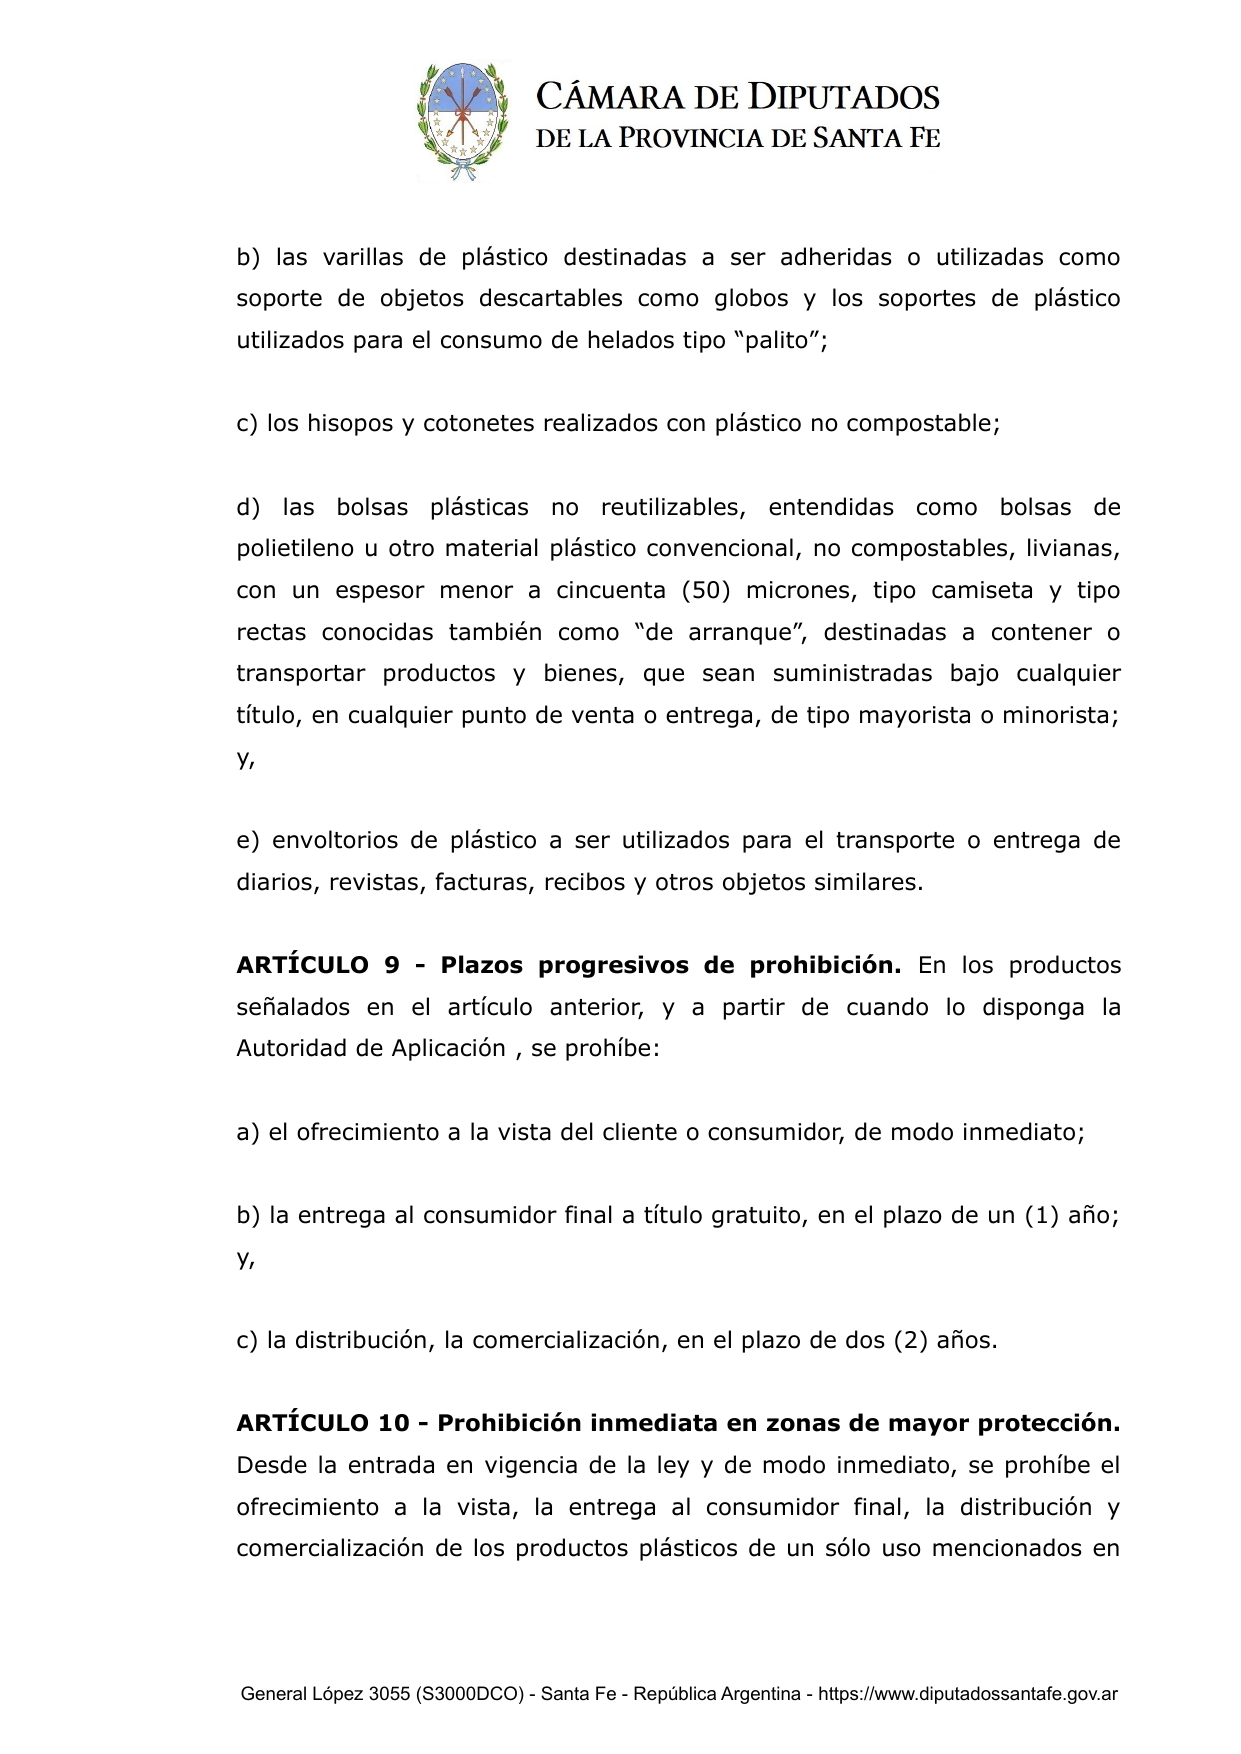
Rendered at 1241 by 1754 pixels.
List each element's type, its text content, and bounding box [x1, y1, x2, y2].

text c) la distribución, la comercialización, en el plazo de dos (2) años. [236, 1326, 1122, 1353]
text c) los hisopos y cotonetes realizados con plástico no compostable; [236, 409, 1122, 437]
text ARTÍCULO 10 - Prohibición inmediata en zonas de mayor protección. Desde la entrada en vigencia de la ley y de modo inmediato, se prohíbe el ofrecimiento a la vista, la entrega al consumidor final, la distribución y comercialización de los productos plásticos de un sólo uso mencionados en [236, 1409, 1122, 1562]
text b) las varillas de plástico destinadas a ser adheridas o utilizadas como soporte de objetos descartables como globos y los soportes de plástico utilizados para el consumo de helados tipo “palito”; [236, 242, 1122, 353]
text ARTÍCULO 9 - Plazos progresivos de prohibición. En los productos señalados en el artículo anterior, y a partir de cuando lo disponga la Autoridad de Aplicación , se prohíbe: [236, 951, 1122, 1062]
text a) el ofrecimiento a la vista del cliente o consumidor, de modo inmediato; [236, 1117, 1122, 1145]
text d) las bolsas plásticas no reutilizables, entendidas como bolsas de polietileno u otro material plástico convencional, no compostables, livianas, con un espesor menor a cincuenta (50) micrones, tipo camiseta y tipo rectas conocidas también como “de arranque”, destinadas a contener o transportar productos y bienes, que sean suministradas bajo cualquier título, en cualquier punto de venta o entrega, de tipo mayorista o minorista; y, [236, 492, 1122, 770]
picture [413, 59, 945, 183]
text e) envoltorios de plástico a ser utilizados para el transporte o entrega de diarios, revistas, facturas, recibos y otros objetos similares. [236, 826, 1122, 895]
text b) la entrega al consumidor final a título gratuito, en el plazo de un (1) año; y, [236, 1201, 1122, 1270]
